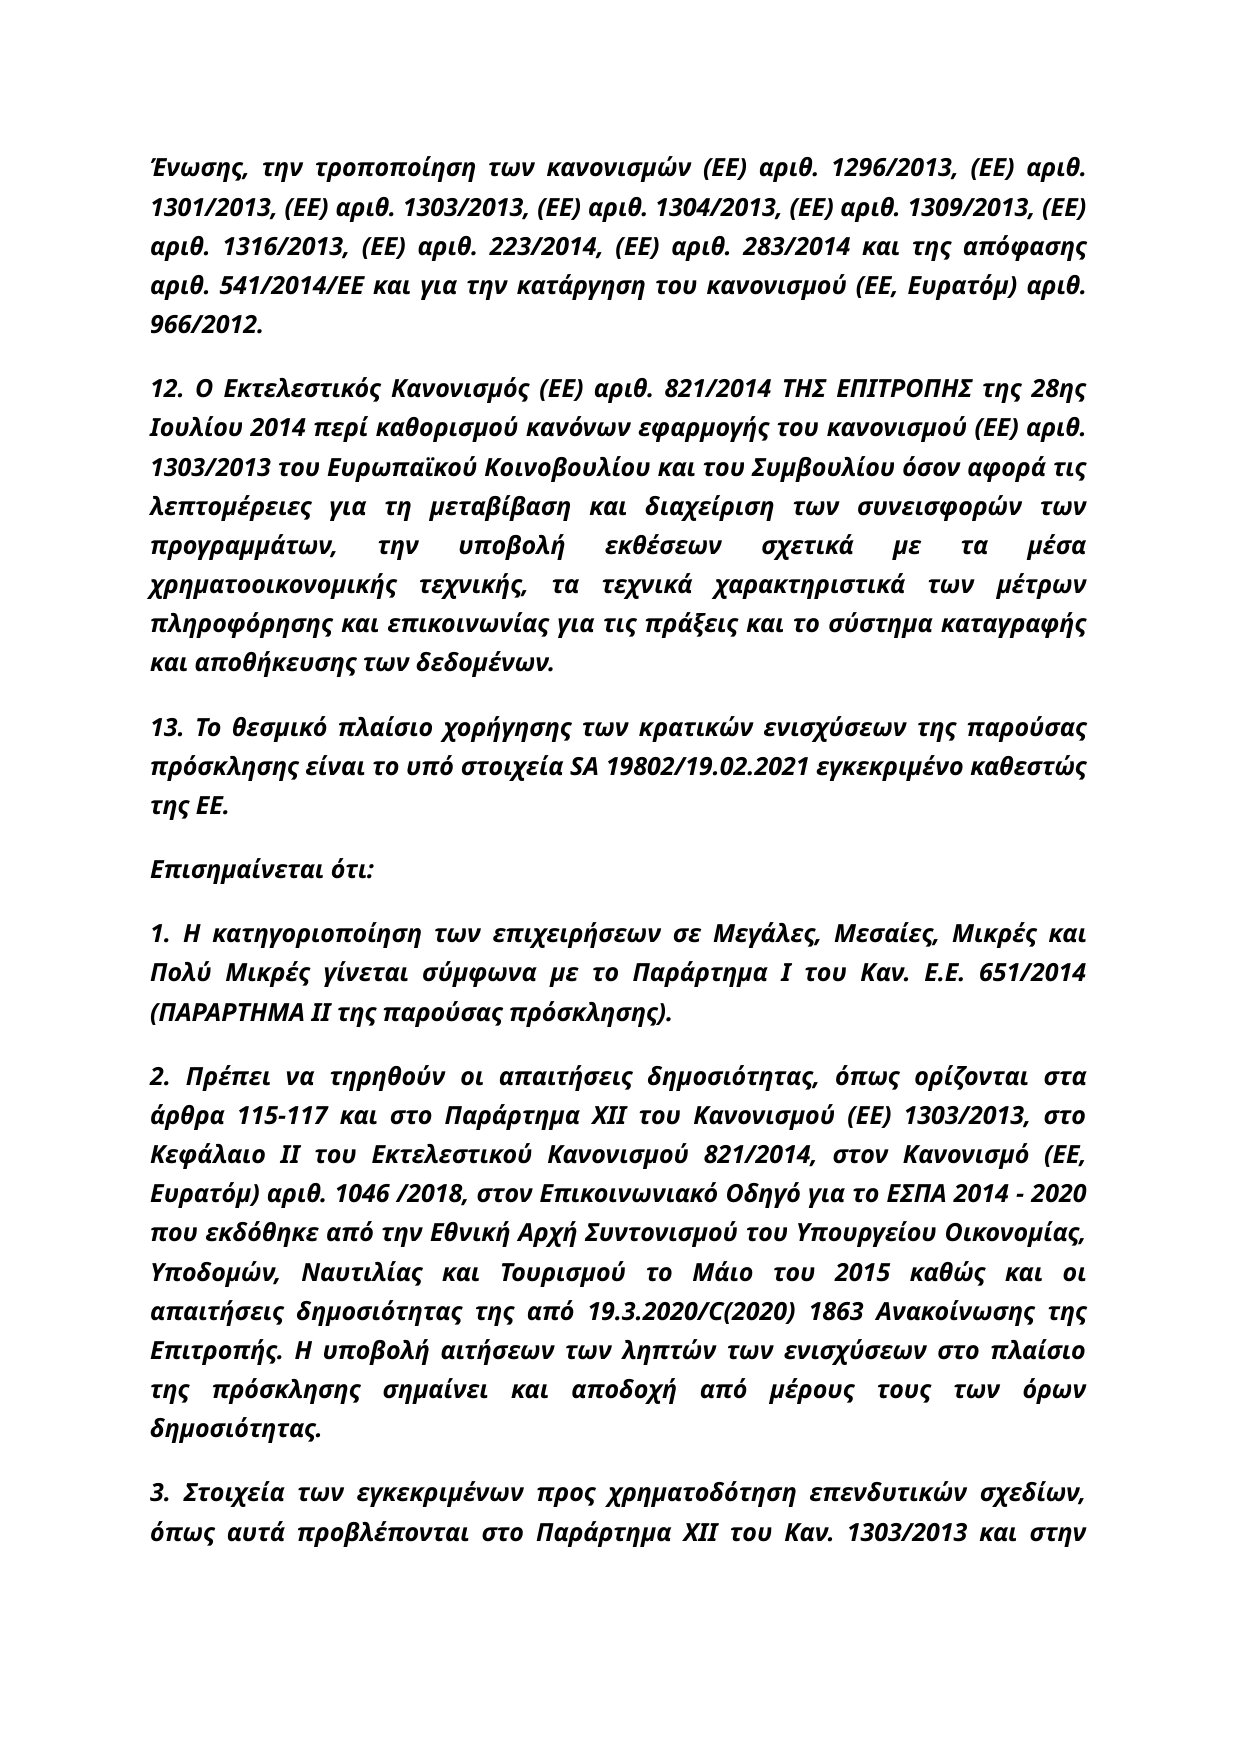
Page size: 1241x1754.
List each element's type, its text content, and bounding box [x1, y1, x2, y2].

text 12. Ο Εκτελεστικός Κανονισμός (ΕΕ) αριθ. 821/2014 ΤΗΣ ΕΠΙΤΡΟΠΗΣ της 28ης Ιουλίου 2014 περί καθορισμού κανόνων εφαρμογής του κανονισμού (ΕΕ) αριθ. 1303/2013 του Ευρωπαϊκού Κοινοβουλίου και του Συμβουλίου όσον αφορά τις λεπτομέρειες για τη μεταβίβαση και διαχείριση των συνεισφορών των προγραμμάτων, την υποβολή εκθέσεων σχετικά με τα μέσα χρηματοοικονομικής τεχνικής, τα τεχνικά χαρακτηριστικά των μέτρων πληροφόρησης και επικοινωνίας για τις πράξεις και το σύστημα καταγραφής και αποθήκευσης των δεδομένων. [150, 371, 1090, 679]
text 13. Το θεσμικό πλαίσιο χορήγησης των κρατικών ενισχύσεων της παρούσας πρόσκλησης είναι το υπό στοιχεία SA 19802/19.02.2021 εγκεκριμένο καθεστώς της ΕΕ. [150, 709, 1090, 822]
text 2. Πρέπει να τηρηθούν οι απαιτήσεις δημοσιότητας, όπως ορίζονται στα άρθρα 115-117 και στο Παράρτημα ΧΙΙ του Κανονισμού (ΕΕ) 1303/2013, στο Κεφάλαιο ΙΙ του Εκτελεστικού Κανονισμού 821/2014, στον Κανονισμό (ΕΕ, Ευρατόμ) αριθ. 1046 /2018, στον Επικοινωνιακό Οδηγό για το ΕΣΠΑ 2014 - 2020 που εκδόθηκε από την Εθνική Αρχή Συντονισμού του Υπουργείου Οικονομίας, Υποδομών, Ναυτιλίας και Τουρισμού το Μάιο του 2015 καθώς και οι απαιτήσεις δημοσιότητας της από 19.3.2020/C(2020) 1863 Ανακοίνωσης της Επιτροπής. Η υποβολή αιτήσεων των ληπτών των ενισχύσεων στο πλαίσιο της πρόσκλησης σημαίνει και αποδοχή από μέρους τους των όρων δημοσιότητας. [150, 1058, 1090, 1445]
text 3. Στοιχεία των εγκεκριμένων προς χρηματοδότηση επενδυτικών σχεδίων, όπως αυτά προβλέπονται στο Παράρτημα XII του Καν. 1303/2013 και στην [150, 1475, 1090, 1548]
text Επισημαίνεται ότι: [150, 852, 1090, 886]
text 1. Η κατηγοριοποίηση των επιχειρήσεων σε Μεγάλες, Μεσαίες, Μικρές και Πολύ Μικρές γίνεται σύμφωνα με το Παράρτημα Ι του Καν. Ε.Ε. 651/2014 (ΠΑΡΑΡΤΗΜΑ ΙΙ της παρούσας πρόσκλησης). [150, 916, 1090, 1028]
text Ένωσης, την τροποποίηση των κανονισμών (ΕΕ) αριθ. 1296/2013, (ΕΕ) αριθ. 1301/2013, (ΕΕ) αριθ. 1303/2013, (ΕΕ) αριθ. 1304/2013, (ΕΕ) αριθ. 1309/2013, (ΕΕ) αριθ. 1316/2013, (ΕΕ) αριθ. 223/2014, (ΕΕ) αριθ. 283/2014 και της απόφασης αριθ. 541/2014/ΕΕ και για την κατάργηση του κανονισμού (ΕΕ, Ευρατόμ) αριθ. 966/2012. [150, 150, 1090, 341]
